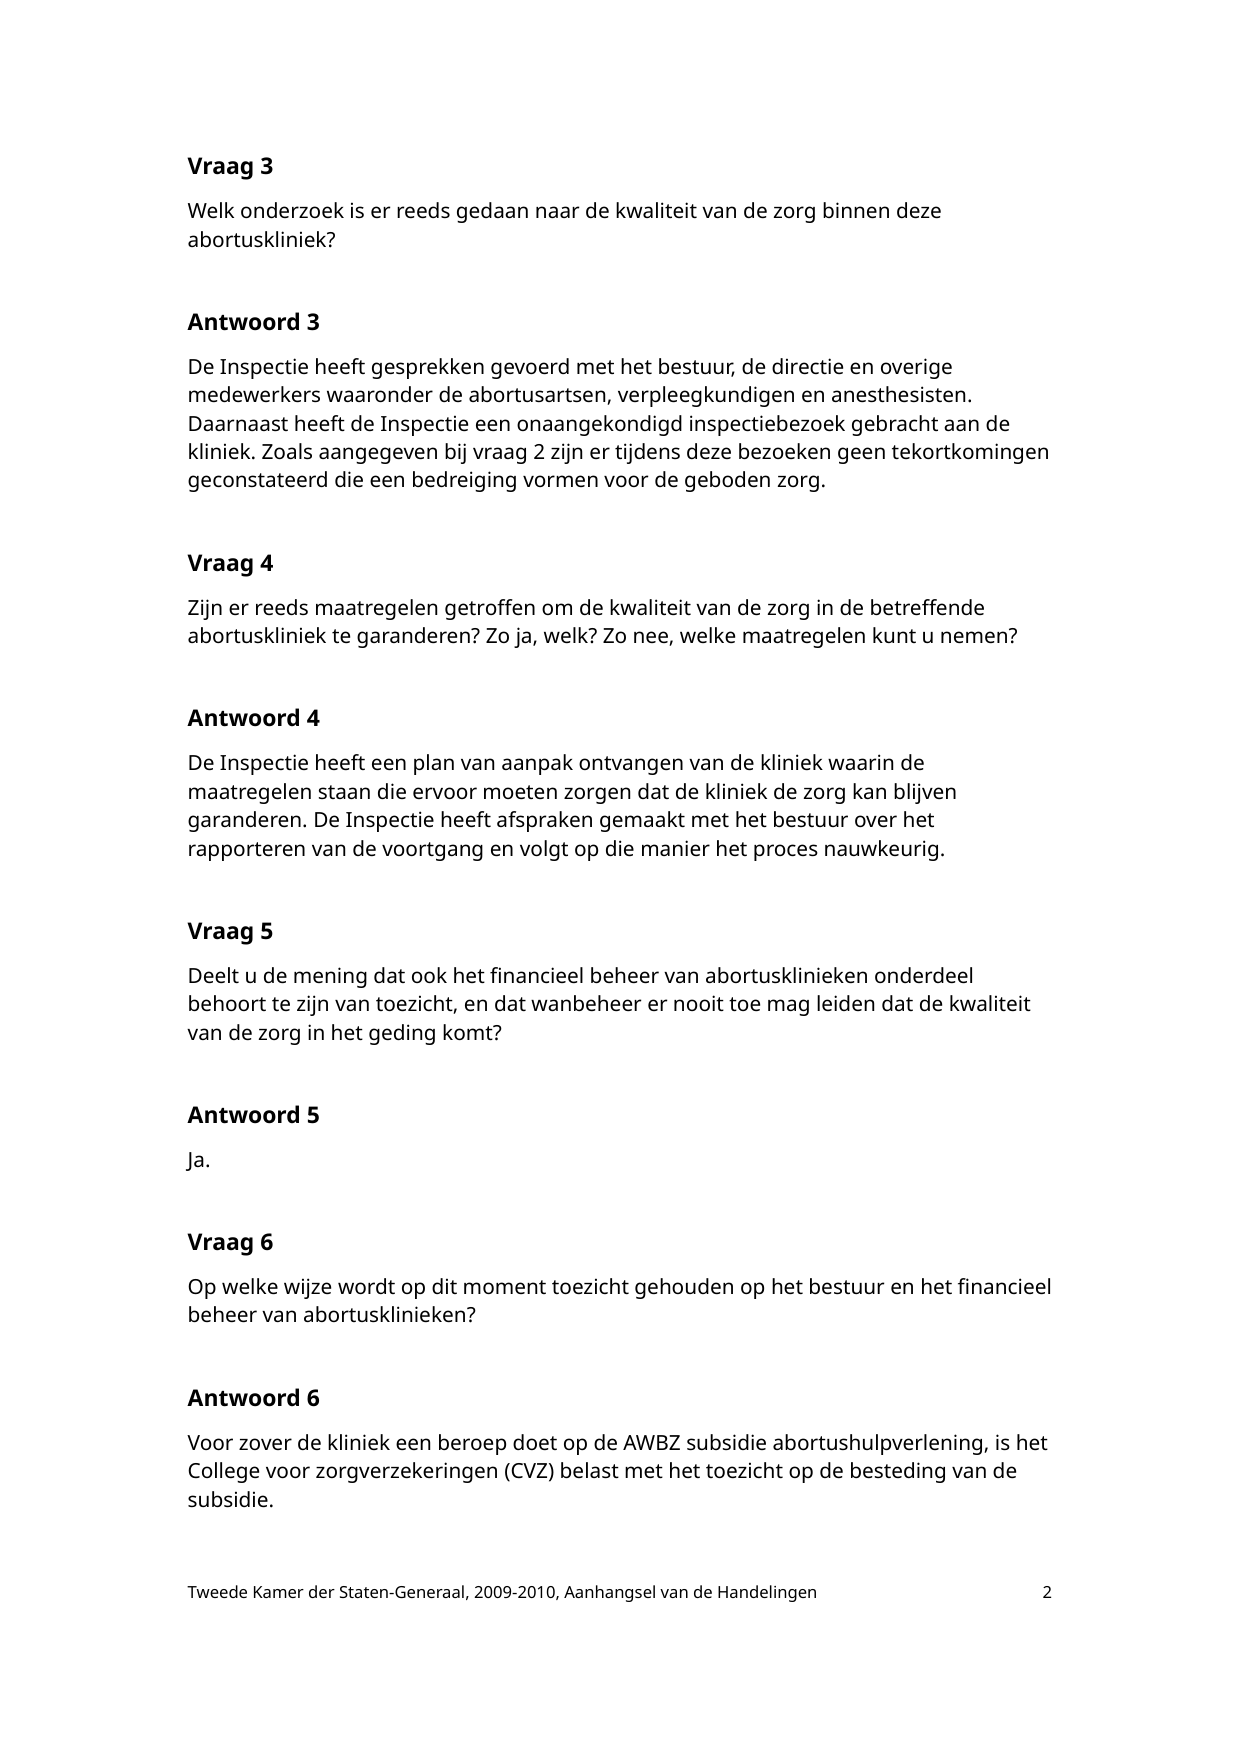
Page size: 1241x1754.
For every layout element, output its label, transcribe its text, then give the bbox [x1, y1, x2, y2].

subtitle Vraag 5 [187, 915, 1053, 946]
text Op welke wijze wordt op dit moment toezicht gehouden op het bestuur en het financieel beheer van abortusklinieken? [187, 1272, 1053, 1329]
subtitle Antwoord 4 [187, 702, 1053, 733]
text Voor zover de kliniek een beroep doet op de AWBZ subsidie abortushulpverlening, is het College voor zorgverzekeringen (CVZ) belast met het toezicht op de besteding van de subsidie. [187, 1428, 1053, 1513]
subtitle Antwoord 6 [187, 1382, 1053, 1413]
text De Inspectie heeft een plan van aanpak ontvangen van de kliniek waarin de maatregelen staan die ervoor moeten zorgen dat de kliniek de zorg kan blijven garanderen. De Inspectie heeft afspraken gemaakt met het bestuur over het rapporteren van de voortgang en volgt op die manier het proces nauwkeurig. [187, 748, 1053, 862]
subtitle Antwoord 3 [187, 306, 1053, 337]
text Ja. [187, 1145, 1053, 1173]
text Deelt u de mening dat ook het financieel beheer van abortusklinieken onderdeel behoort te zijn van toezicht, en dat wanbeheer er nooit toe mag leiden dat de kwaliteit van de zorg in het geding komt? [187, 961, 1053, 1046]
subtitle Antwoord 5 [187, 1099, 1053, 1130]
text Zijn er reeds maatregelen getroffen om de kwaliteit van de zorg in de betreffende abortuskliniek te garanderen? Zo ja, welk? Zo nee, welke maatregelen kunt u nemen? [187, 593, 1053, 650]
subtitle Vraag 4 [187, 547, 1053, 578]
text De Inspectie heeft gesprekken gevoerd met het bestuur, de directie en overige medewerkers waaronder de abortusartsen, verpleegkundigen en anesthesisten. Daarnaast heeft de Inspectie een onaangekondigd inspectiebezoek gebracht aan de kliniek. Zoals aangegeven bij vraag 2 zijn er tijdens deze bezoeken geen tekortkomingen geconstateerd die een bedreiging vormen voor de geboden zorg. [187, 352, 1053, 494]
subtitle Vraag 6 [187, 1226, 1053, 1257]
text Welk onderzoek is er reeds gedaan naar de kwaliteit van de zorg binnen deze abortuskliniek? [187, 196, 1053, 253]
subtitle Vraag 3 [187, 150, 1053, 181]
